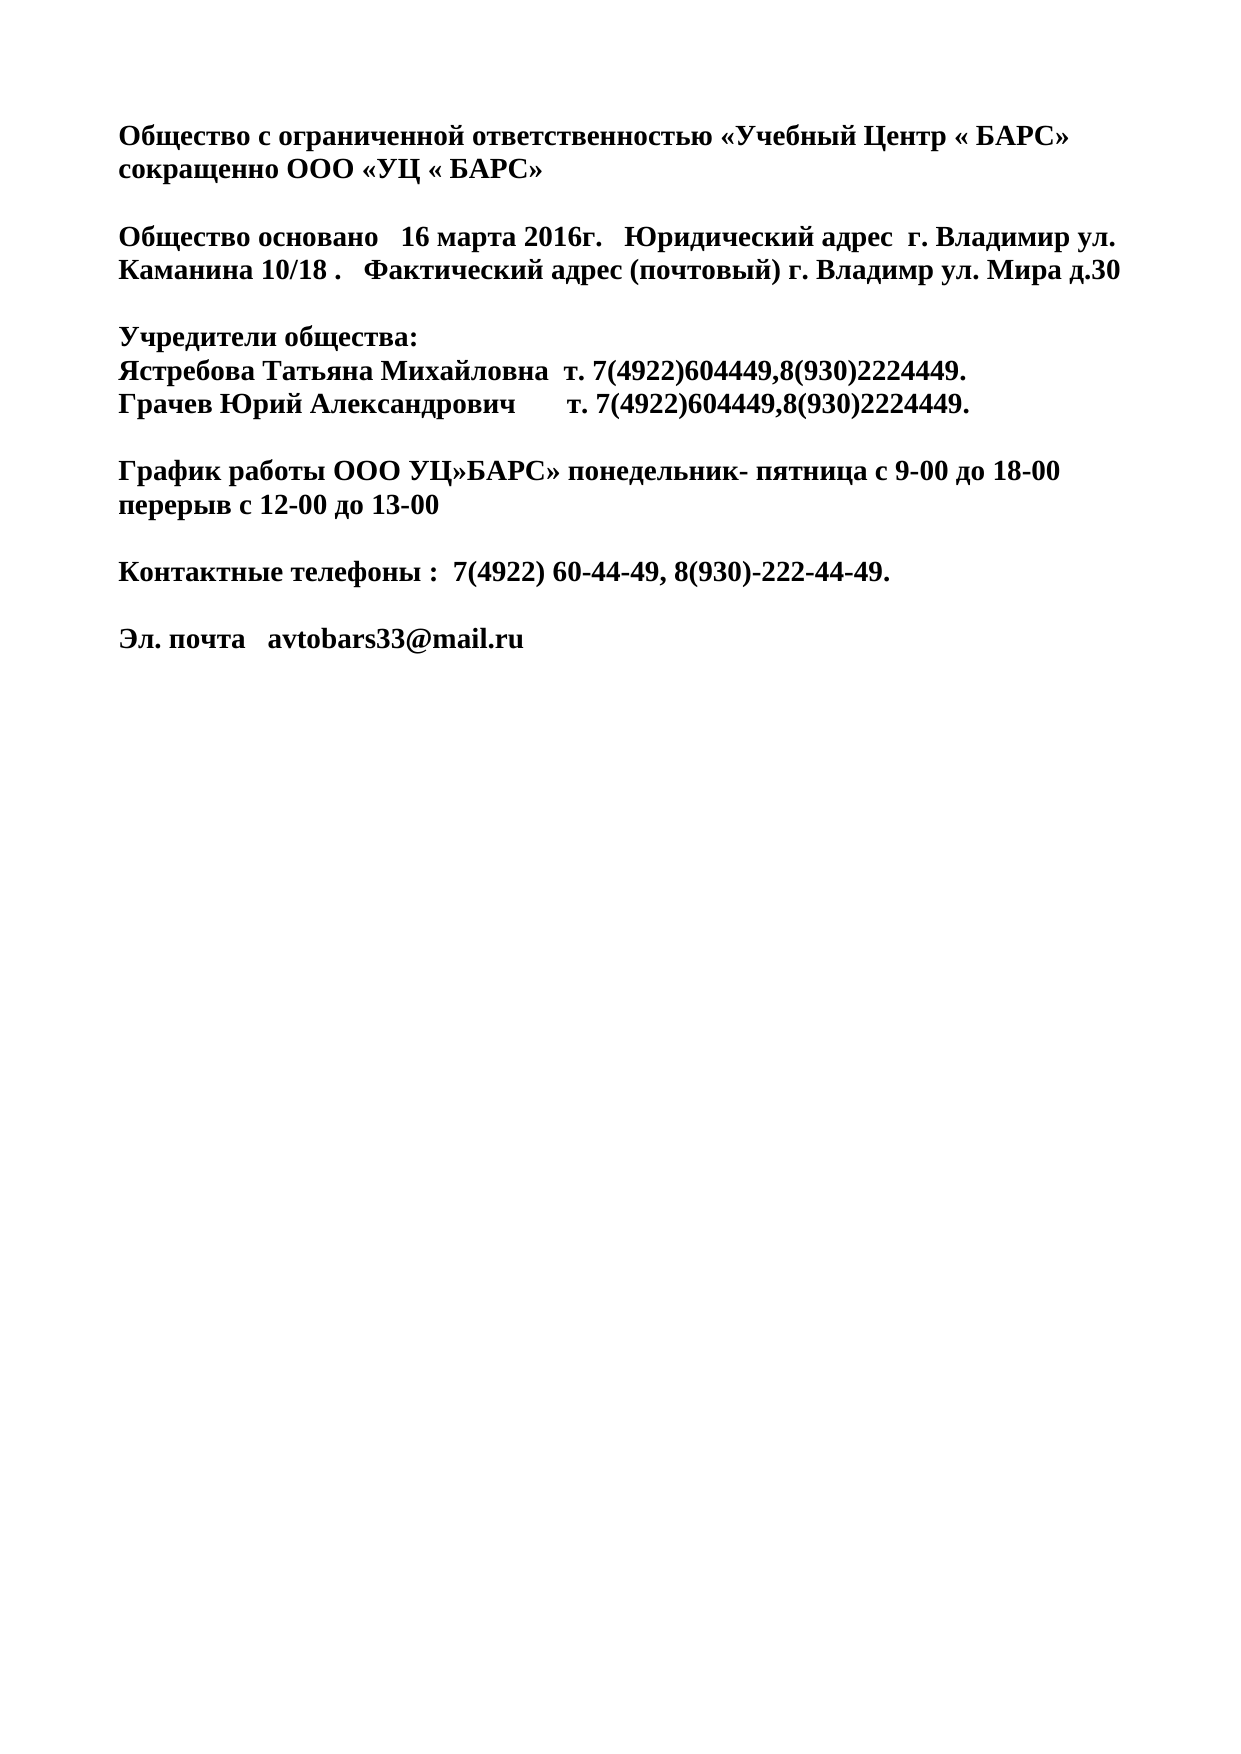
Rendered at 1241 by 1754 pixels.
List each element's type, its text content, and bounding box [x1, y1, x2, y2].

text Эл. почта avtobars33@mail.ru [118, 621, 1122, 655]
text Ястребова Татьяна Михайловна т. 7(4922)604449,8(930)2224449. [118, 353, 1122, 386]
text Учредители общества: [118, 319, 1122, 353]
text График работы ООО УЦ»БАРС» понедельник- пятница с 9-00 до 18-00 перерыв с 12-00 до 13-00 [118, 453, 1122, 521]
text Общество с ограниченной ответственностью «Учебный Центр « БАРС» сокращенно ООО «УЦ « БАРС» [118, 118, 1122, 185]
text Общество основано 16 марта 2016г. Юридический адрес г. Владимир ул. Каманина 10/18 . Фактический адрес (почтовый) г. Владимр ул. Мира д.30 [118, 219, 1181, 286]
text Грачев Юрий Александрович т. 7(4922)604449,8(930)2224449. [118, 386, 1122, 420]
text Контактные телефоны : 7(4922) 60-44-49, 8(930)-222-44-49. [118, 554, 1122, 588]
